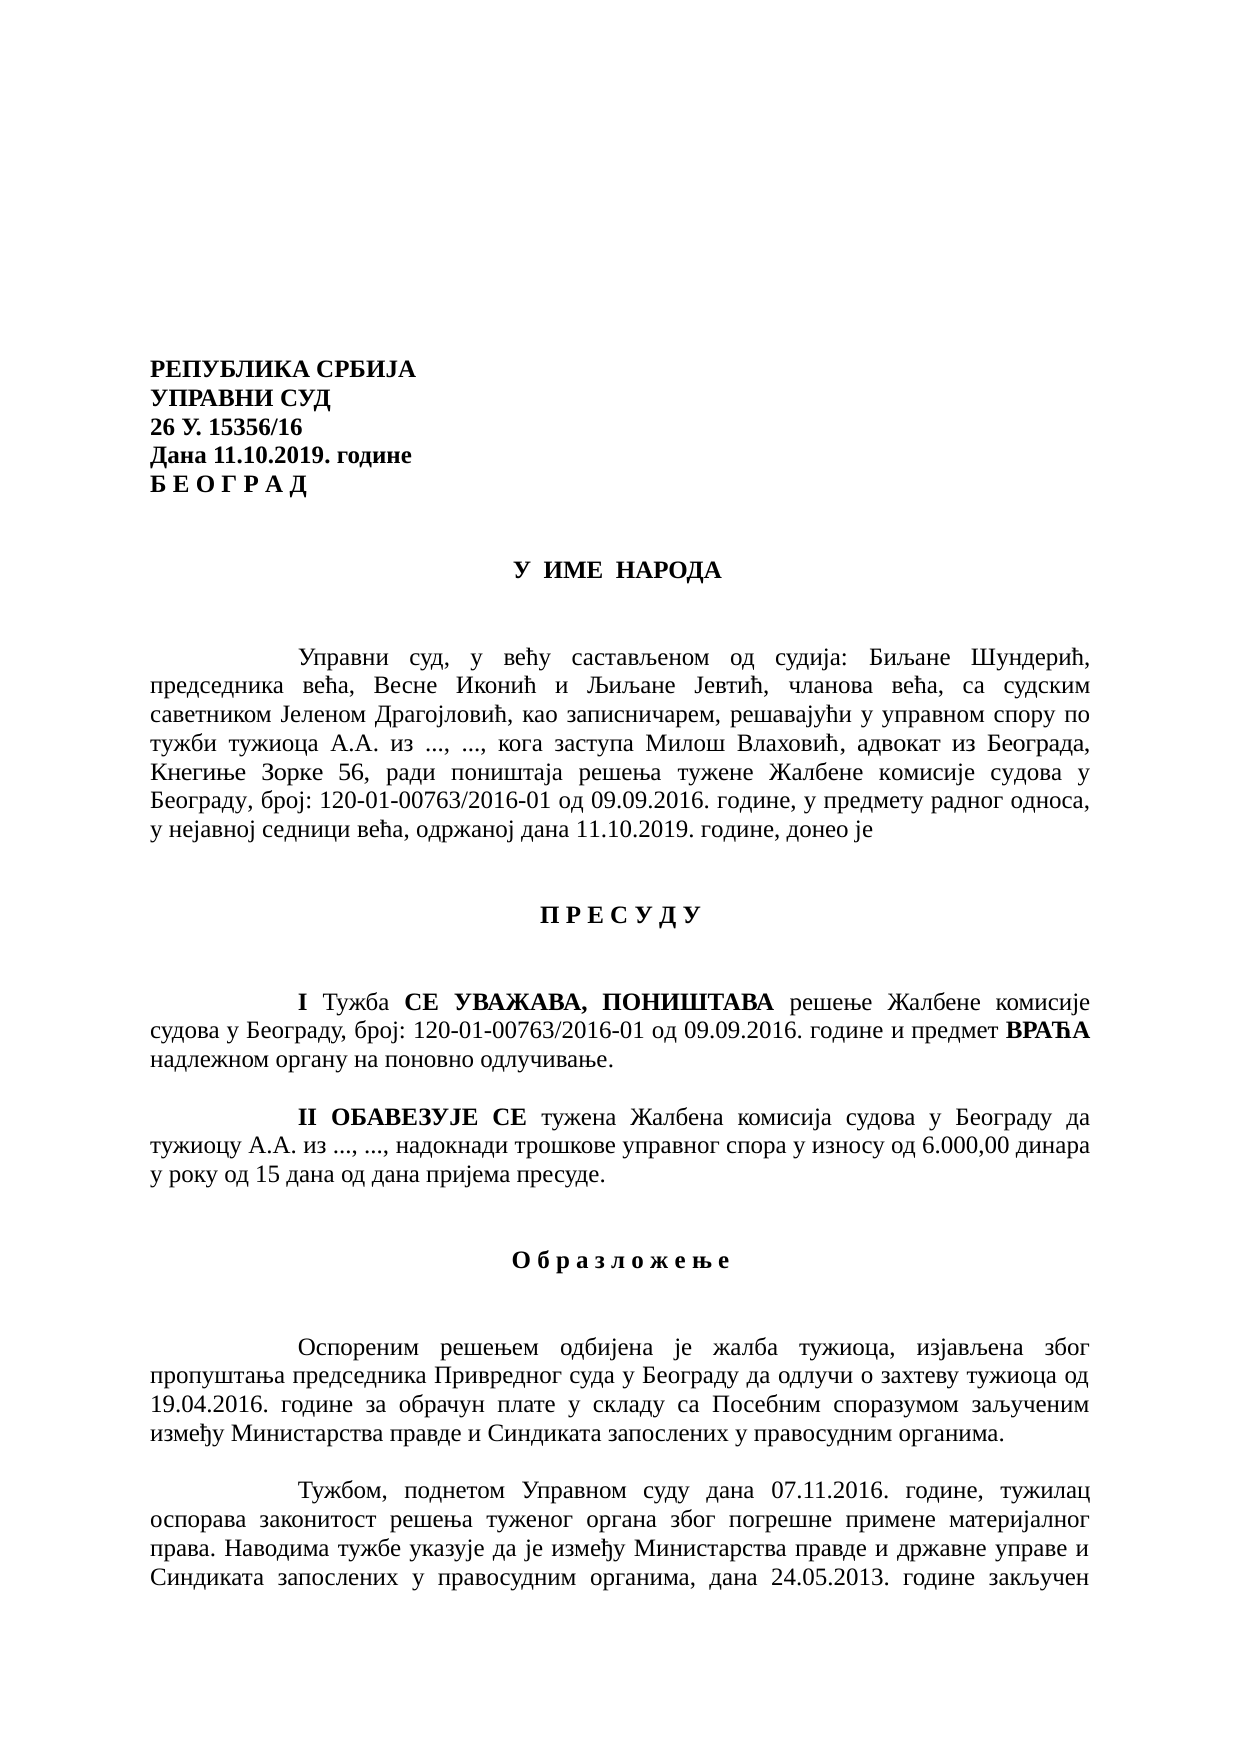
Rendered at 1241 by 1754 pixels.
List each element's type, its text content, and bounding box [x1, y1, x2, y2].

text I Тужба СЕ УВАЖАВА, ПОНИШТАВА решење Жалбене комисије судова у Београду, број: 120-01-00763/2016-01 од 09.09.2016. године и предмет ВРАЋА надлежном органу на поновно одлучивање. [150, 987, 1091, 1073]
text О б р а з л о ж е њ е [150, 1245, 1091, 1274]
text Оспореним решењем одбијена је жалба тужиоца, изјављена због пропуштања прeдседника Привредног суда у Београду да одлучи о захтеву тужиоца од 19.04.2016. године за обрачун плате у складу са Посебним споразумом заљученим између Министарства правде и Синдиката запослених у правосудним органима. [150, 1332, 1091, 1447]
text Управни суд, у већу састављеном од судија: Биљане Шундерић, председника већа, Весне Иконић и Љиљане Јевтић, чланова већа, са судским саветником Јеленом Драгојловић, као записничарем, решавајући у управном спору по тужби тужиоца А.А. из ..., ..., кога заступа Милош Влаховић, адвокат из Београда, Кнегиње Зорке 56, ради поништаја решења тужене Жалбене комисије судова у Београду, број: 120-01-00763/2016-01 од 09.09.2016. године, у предмету радног односа, у нејавној седници већа, одржаној дана 11.10.2019. године, донео је [150, 642, 1091, 843]
text УПРАВНИ СУД [150, 383, 1091, 412]
text РЕПУБЛИКА СРБИЈА [150, 148, 1091, 383]
text Тужбом, поднетом Управном суду дана 07.11.2016. године, тужилац оспорава законитост решења туженог органа због погрешне примене материјалног права. Наводима тужбе указује да је између Министарства правде и државне управе и Синдиката запослених у правосудним органима, дана 24.05.2013. године закључен [150, 1475, 1091, 1590]
text 26 У. 15356/16 [150, 412, 1091, 440]
text II ОБАВЕЗУЈЕ СЕ тужена Жалбена комисија судова у Београду да тужиоцу А.А. из ..., ..., надокнади трошкове управног спора у износу од 6.000,00 динара у року од 15 дана од дана пријема пресуде. [150, 1102, 1091, 1188]
text П Р Е С У Д У [150, 900, 1091, 929]
text У ИМЕ НАРОДА [150, 555, 1091, 584]
text Б Е О Г Р А Д [150, 469, 1091, 498]
text Дана 11.10.2019. године [150, 440, 1091, 469]
